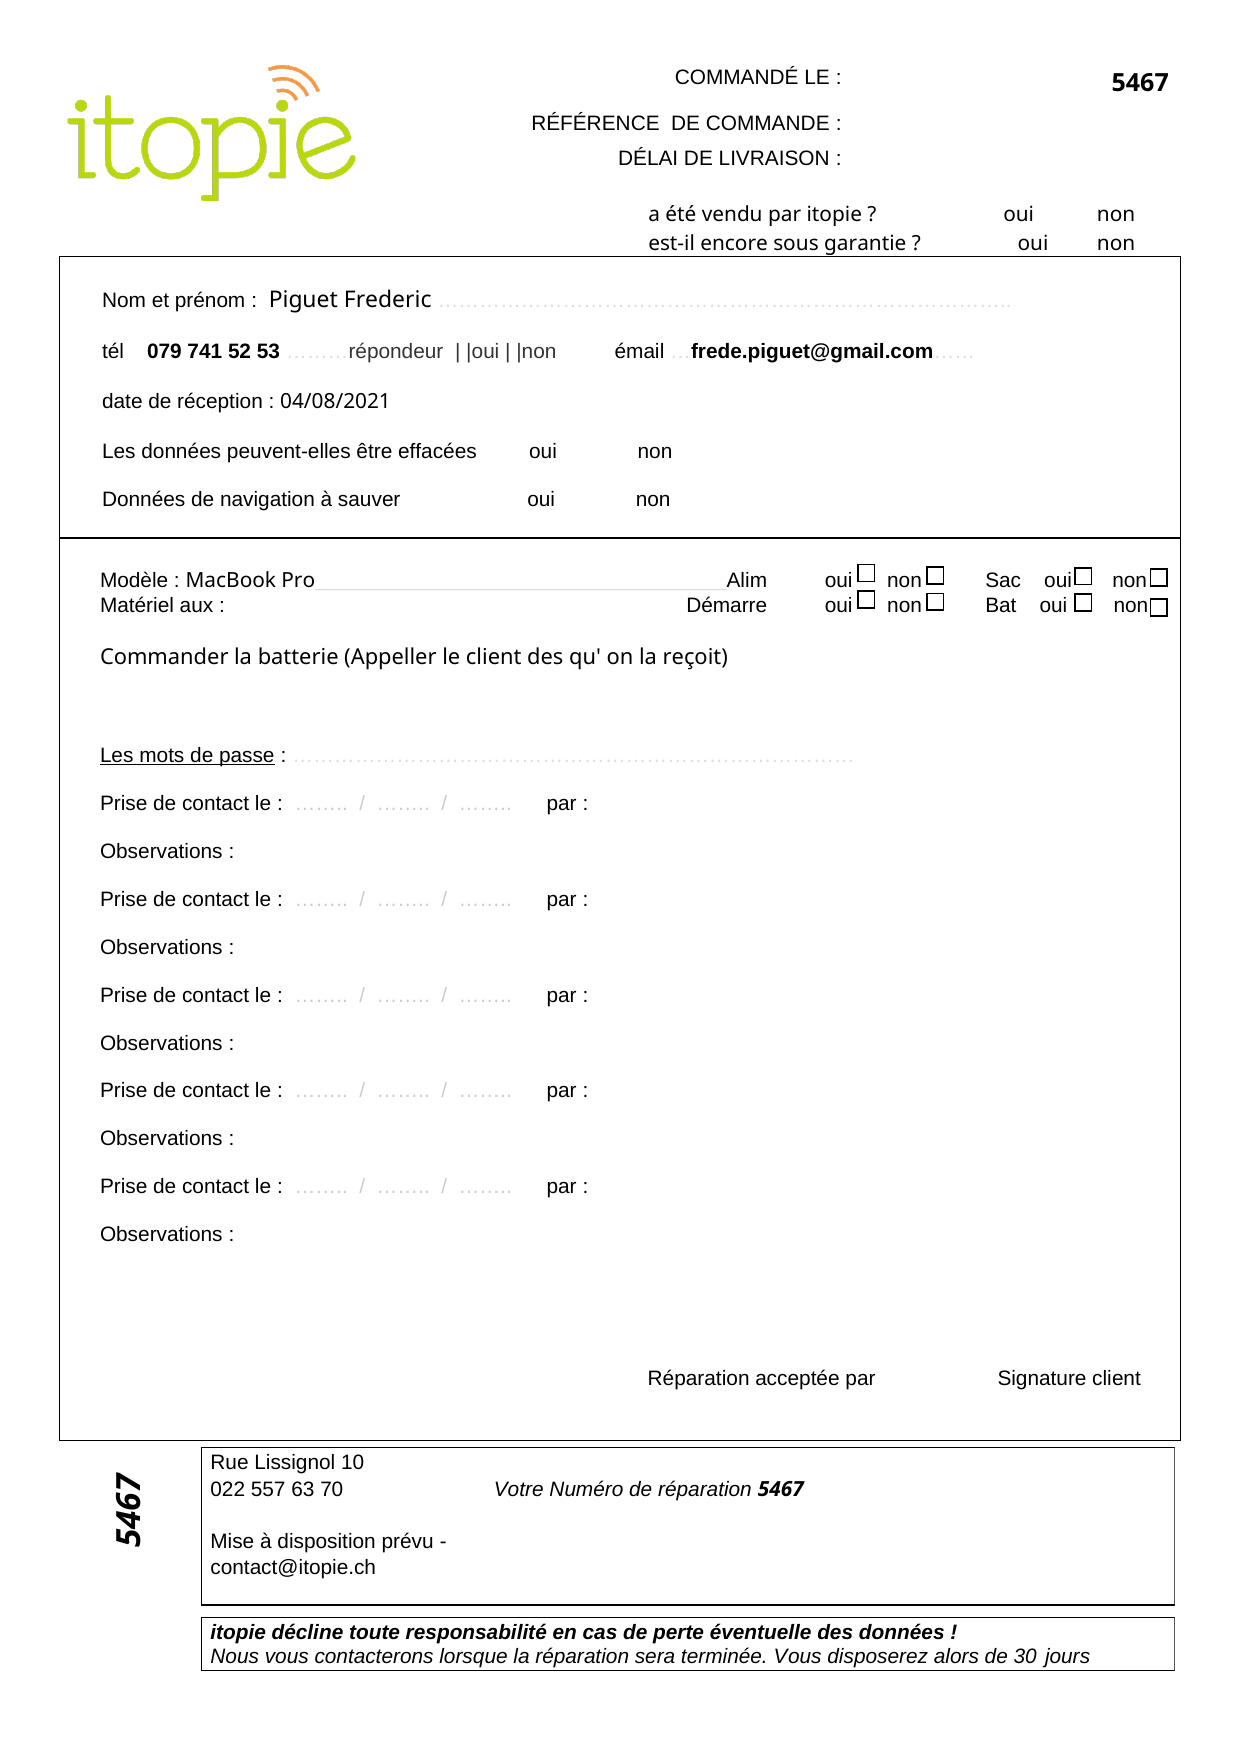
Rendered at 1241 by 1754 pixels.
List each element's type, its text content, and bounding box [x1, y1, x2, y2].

text Modèle : MacBook Pro Alim oui non Sac oui non [948, 562, 1180, 590]
table_cell [847, 105, 1180, 140]
text Observations : [60, 1219, 1180, 1246]
table_header 5467 [59, 1441, 195, 1677]
text Prise de contact le : …….. / …….. / …….. par : [60, 1075, 1180, 1102]
text Prise de contact le : …….. / …….. / …….. par : [60, 788, 1180, 815]
text a été vendu par itopie ? oui non [59, 199, 1181, 228]
table_header COMMANDÉ LE : [490, 59, 847, 104]
text date de réception : 04/08/2021 [60, 383, 1180, 415]
text est-il encore sous garantie ? oui non [59, 228, 1181, 256]
text Données de navigation à sauver oui non [60, 484, 1180, 511]
table_header Rue Lissignol 10 022 557 63 70 Votre Numéro de réparation 5467 Mise à disposition prévu - contact@itopie.ch [195, 1441, 1180, 1611]
text Observations : [60, 1027, 1180, 1054]
text Prise de contact le : …….. / …….. / …….. par : [60, 883, 1180, 911]
text Prise de contact le : …….. / …….. / …….. par : [60, 1171, 1180, 1198]
text Observations : [60, 1123, 1180, 1150]
text Nom et prénom : Piguet Frederic ……………………………………………………………………….. [60, 280, 1180, 314]
text Matériel aux : Démarre oui non Bat oui non [60, 590, 1180, 617]
text tél 079 741 52 53 ………répondeur | |oui | |non émail …frede.piguet@gmail.com…… [60, 335, 1180, 362]
table_cell [847, 140, 1180, 175]
text Modèle : MacBook Pro Alim oui non Sac oui non [879, 562, 925, 590]
table_header 5467 [847, 59, 1180, 104]
picture [67, 65, 356, 201]
text Modèle : MacBook Pro Alim oui non Sac oui non [60, 562, 856, 590]
table_cell itopie décline toute responsabilité en cas de perte éventuelle des données ! Nous vous contacterons lorsque la réparation sera terminée. Vous disposerez alors de 30 jours [195, 1611, 1180, 1677]
table_cell RÉFÉRENCE DE COMMANDE : [490, 105, 847, 140]
text Observations : [60, 931, 1180, 958]
text Les mots de passe : ……………………………………………………………………… [60, 740, 1180, 767]
text Prise de contact le : …….. / …….. / …….. par : [60, 979, 1180, 1006]
text Commander la batterie (Appeller le client des qu' on la reçoit) [60, 638, 1180, 671]
text Observations : [60, 836, 1180, 863]
text Les données peuvent-elles être effacées oui non [60, 436, 1180, 463]
text Réparation acceptée par Signature client [60, 1363, 1180, 1390]
table_cell DÉLAI DE LIVRAISON : [490, 140, 847, 175]
